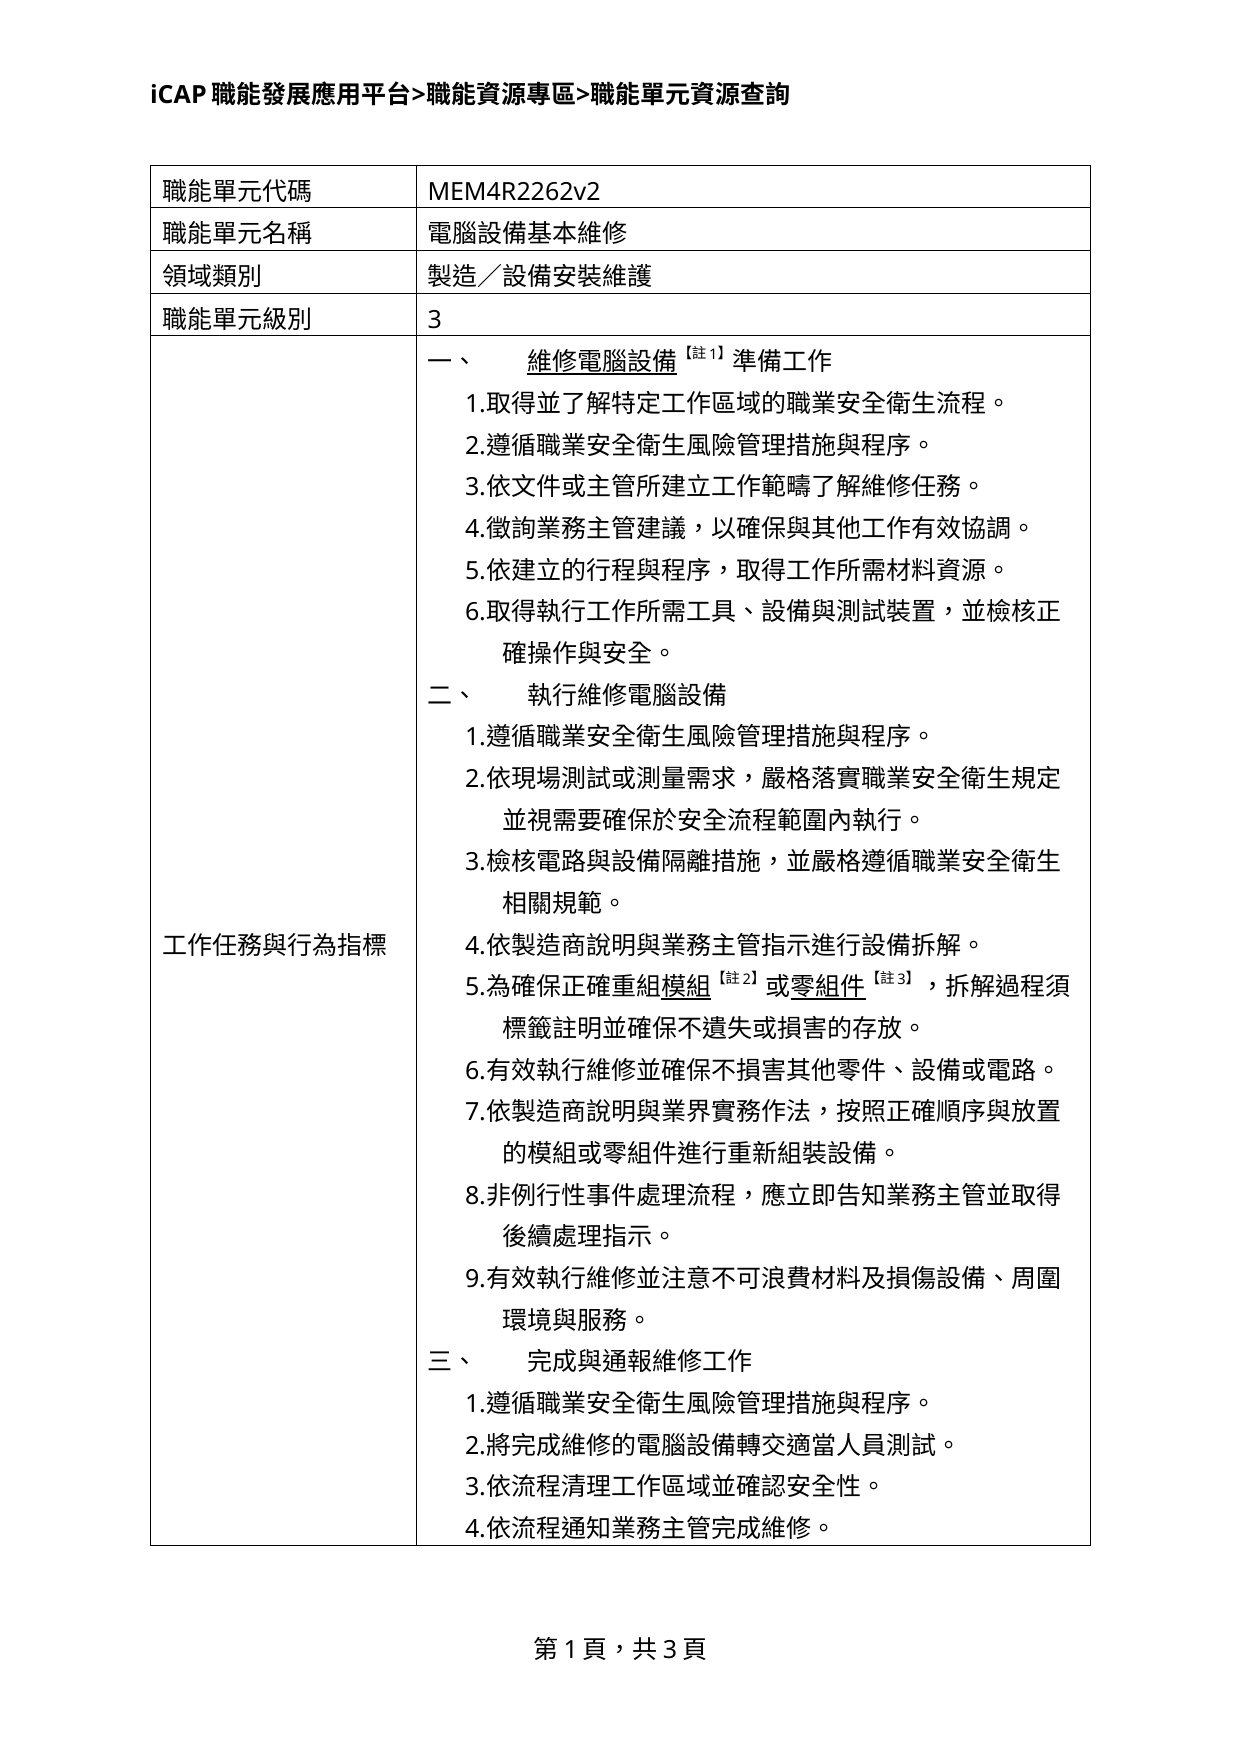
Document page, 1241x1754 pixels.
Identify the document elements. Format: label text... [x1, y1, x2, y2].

table_cell 維修電腦設備【註1】準備工作 取得並了解特定工作區域的職業安全衛生流程。 遵循職業安全衛生風險管理措施與程序。 依文件或主管所建立工作範疇了解維修任務。 徵詢業務主管建議，以確保與其他工作有效協調。 依建立的行程與程序，取得工作所需材料資源。 取得執行工作所需工具、設備與測試裝置，並檢核正確操作與安全。 執行維修電腦設備 遵循職業安全衛生風險管理措施與程序。 依現場測試或測量需求，嚴格落實職業安全衛生規定並視需要確保於安全流程範圍內執行。 檢核電路與設備隔離措施，並嚴格遵循職業安全衛生相關規範。 依製造商說明與業務主管指示進行設備拆解。 為確保正確重組模組【註2】或零組件【註3】，拆解過程須標籤註明並確保不遺失或損害的存放。 有效執行維修並確保不損害其他零件、設備或電路。 依製造商說明與業界實務作法，按照正確順序與放置的模組或零組件進行重新組裝設備。 非例行性事件處理流程，應立即告知業務主管並取得後續處理指示。 有效執行維修並注意不可浪費材料及損傷設備、周圍環境與服務。 完成與通報維修工作 遵循職業安全衛生風險管理措施與程序。 將完成維修的電腦設備轉交適當人員測試。 依流程清理工作區域並確認安全性。 依流程通知業務主管完成維修。 [417, 336, 1090, 1545]
table_cell 職能單元級別 [151, 294, 416, 335]
table_cell 工作任務與行為指標 [151, 336, 416, 1545]
table_cell 領域類別 [151, 251, 416, 293]
table_header MEM4R2262v2 [417, 166, 1090, 207]
table_cell 製造／設備安裝維護 [417, 251, 1090, 293]
table_cell 職能單元名稱 [151, 208, 416, 250]
table_cell 電腦設備基本維修 [417, 208, 1090, 250]
table_cell 3 [417, 294, 1090, 335]
table_header 職能單元代碼 [151, 166, 416, 207]
